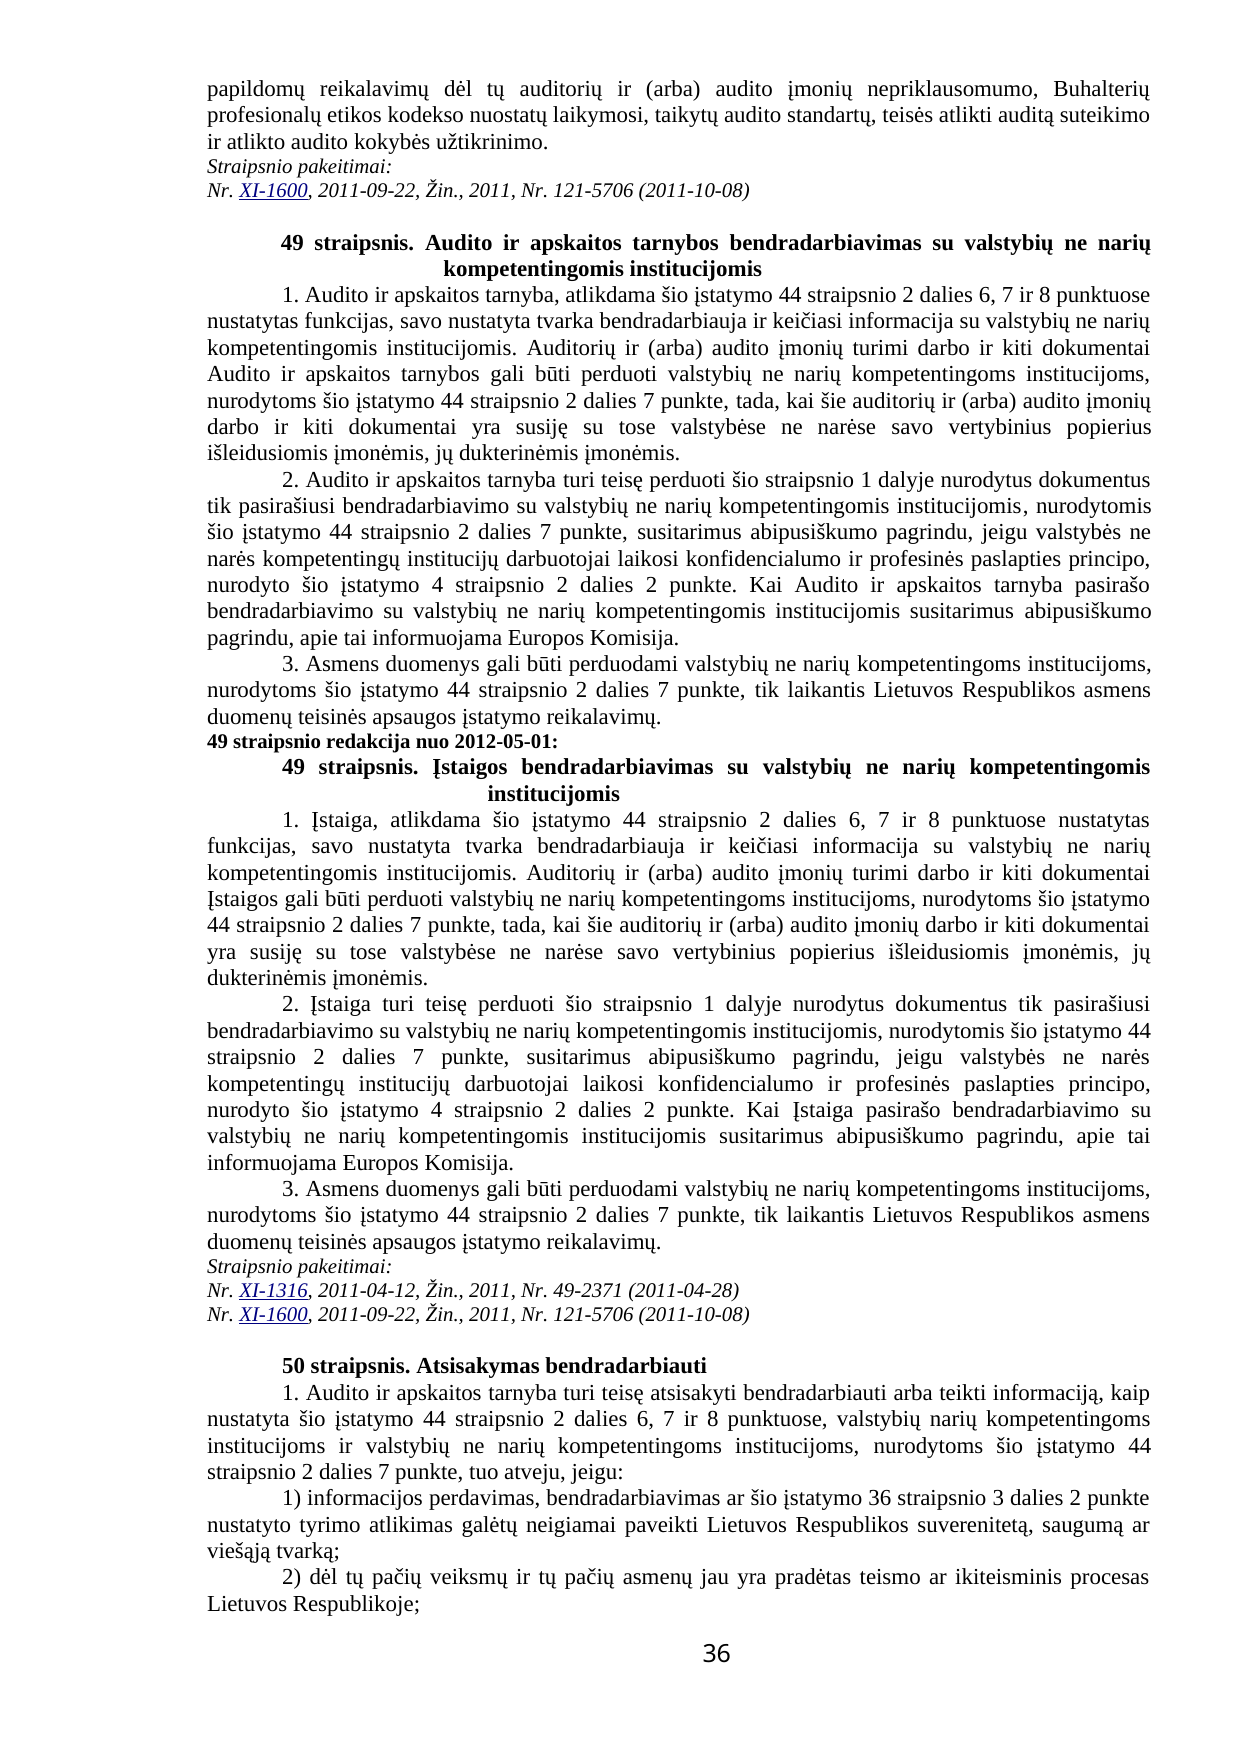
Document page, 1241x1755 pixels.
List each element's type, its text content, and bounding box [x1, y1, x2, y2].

text 2) dėl tų pačių veiksmų ir tų pačių asmenų jau yra pradėtas teismo ar ikiteisminis procesas Lietuvos Respublikoje; [207, 1563, 1152, 1616]
text 1) informacijos perdavimas, bendradarbiavimas ar šio įstatymo 36 straipsnio 3 dalies 2 punkte nustatyto tyrimo atlikimas galėtų neigiamai paveikti Lietuvos Respublikos suverenitetą, saugumą ar viešąją tvarką; [207, 1484, 1152, 1563]
text Nr. XI-1600, 2011-09-22, Žin., 2011, Nr. 121-5706 (2011-10-08) [207, 178, 1152, 202]
text 49 straipsnio redakcija nuo 2012-05-01: [207, 729, 1152, 753]
text 1. Audito ir apskaitos tarnyba turi teisę atsisakyti bendradarbiauti arba teikti informaciją, kaip nustatyta šio įstatymo 44 straipsnio 2 dalies 6, 7 ir 8 punktuose, valstybių narių kompetentingoms institucijoms ir valstybių ne narių kompetentingoms institucijoms, nurodytoms šio įstatymo 44 straipsnio 2 dalies 7 punkte, tuo atveju, jeigu: [207, 1379, 1152, 1484]
text Straipsnio pakeitimai: [207, 154, 1152, 178]
text 2. Įstaiga turi teisę perduoti šio straipsnio 1 dalyje nurodytus dokumentus tik pasirašiusi bendradarbiavimo su valstybių ne narių kompetentingomis institucijomis, nurodytomis šio įstatymo 44 straipsnio 2 dalies 7 punkte, susitarimus abipusiškumo pagrindu, jeigu valstybės ne narės kompetentingų institucijų darbuotojai laikosi konfidencialumo ir profesinės paslapties principo, nurodyto šio įstatymo 4 straipsnio 2 dalies 2 punkte. Kai Įstaiga pasirašo bendradarbiavimo su valstybių ne narių kompetentingomis institucijomis susitarimus abipusiškumo pagrindu, apie tai informuojama Europos Komisija. [207, 991, 1152, 1175]
text 1. Įstaiga, atlikdama šio įstatymo 44 straipsnio 2 dalies 6, 7 ir 8 punktuose nustatytas funkcijas, savo nustatyta tvarka bendradarbiauja ir keičiasi informacija su valstybių ne narių kompetentingomis institucijomis. Auditorių ir (arba) audito įmonių turimi darbo ir kiti dokumentai Įstaigos gali būti perduoti valstybių ne narių kompetentingoms institucijoms, nurodytoms šio įstatymo 44 straipsnio 2 dalies 7 punkte, tada, kai šie auditorių ir (arba) audito įmonių darbo ir kiti dokumentai yra susiję su tose valstybėse ne narėse savo vertybinius popierius išleidusiomis įmonėmis, jų dukterinėmis įmonėmis. [207, 806, 1152, 991]
text 1. Audito ir apskaitos tarnyba, atlikdama šio įstatymo 44 straipsnio 2 dalies 6, 7 ir 8 punktuose nustatytas funkcijas, savo nustatyta tvarka bendradarbiauja ir keičiasi informacija su valstybių ne narių kompetentingomis institucijomis. Auditorių ir (arba) audito įmonių turimi darbo ir kiti dokumentai Audito ir apskaitos tarnybos gali būti perduoti valstybių ne narių kompetentingoms institucijoms, nurodytoms šio įstatymo 44 straipsnio 2 dalies 7 punkte, tada, kai šie auditorių ir (arba) audito įmonių darbo ir kiti dokumentai yra susiję su tose valstybėse ne narėse savo vertybinius popierius išleidusiomis įmonėmis, jų dukterinėmis įmonėmis. [207, 281, 1152, 466]
text 50 straipsnis. Atsisakymas bendradarbiauti [207, 1353, 1152, 1379]
text papildomų reikalavimų dėl tų auditorių ir (arba) audito įmonių nepriklausomumo, Buhalterių profesionalų etikos kodekso nuostatų laikymosi, taikytų audito standartų, teisės atlikti auditą suteikimo ir atlikto audito kokybės užtikrinimo. [207, 75, 1152, 154]
text Nr. XI-1600, 2011-09-22, Žin., 2011, Nr. 121-5706 (2011-10-08) [207, 1302, 1152, 1326]
text Straipsnio pakeitimai: [207, 1254, 1152, 1278]
text 49 straipsnis. Įstaigos bendradarbiavimas su valstybių ne narių kompetentingomis institucijomis [282, 753, 1152, 806]
text 49 straipsnis. Audito ir apskaitos tarnybos bendradarbiavimas su valstybių ne narių kompetentingomis institucijomis [281, 228, 1152, 281]
text 2. Audito ir apskaitos tarnyba turi teisę perduoti šio straipsnio 1 dalyje nurodytus dokumentus tik pasirašiusi bendradarbiavimo su valstybių ne narių kompetentingomis institucijomis, nurodytomis šio įstatymo 44 straipsnio 2 dalies 7 punkte, susitarimus abipusiškumo pagrindu, jeigu valstybės ne narės kompetentingų institucijų darbuotojai laikosi konfidencialumo ir profesinės paslapties principo, nurodyto šio įstatymo 4 straipsnio 2 dalies 2 punkte. Kai Audito ir apskaitos tarnyba pasirašo bendradarbiavimo su valstybių ne narių kompetentingomis institucijomis susitarimus abipusiškumo pagrindu, apie tai informuojama Europos Komisija. [207, 466, 1152, 650]
text Nr. XI-1316, 2011-04-12, Žin., 2011, Nr. 49-2371 (2011-04-28) [207, 1278, 1152, 1302]
text 3. Asmens duomenys gali būti perduodami valstybių ne narių kompetentingoms institucijoms, nurodytoms šio įstatymo 44 straipsnio 2 dalies 7 punkte, tik laikantis Lietuvos Respublikos asmens duomenų teisinės apsaugos įstatymo reikalavimų. [207, 650, 1152, 729]
text 3. Asmens duomenys gali būti perduodami valstybių ne narių kompetentingoms institucijoms, nurodytoms šio įstatymo 44 straipsnio 2 dalies 7 punkte, tik laikantis Lietuvos Respublikos asmens duomenų teisinės apsaugos įstatymo reikalavimų. [207, 1175, 1152, 1254]
